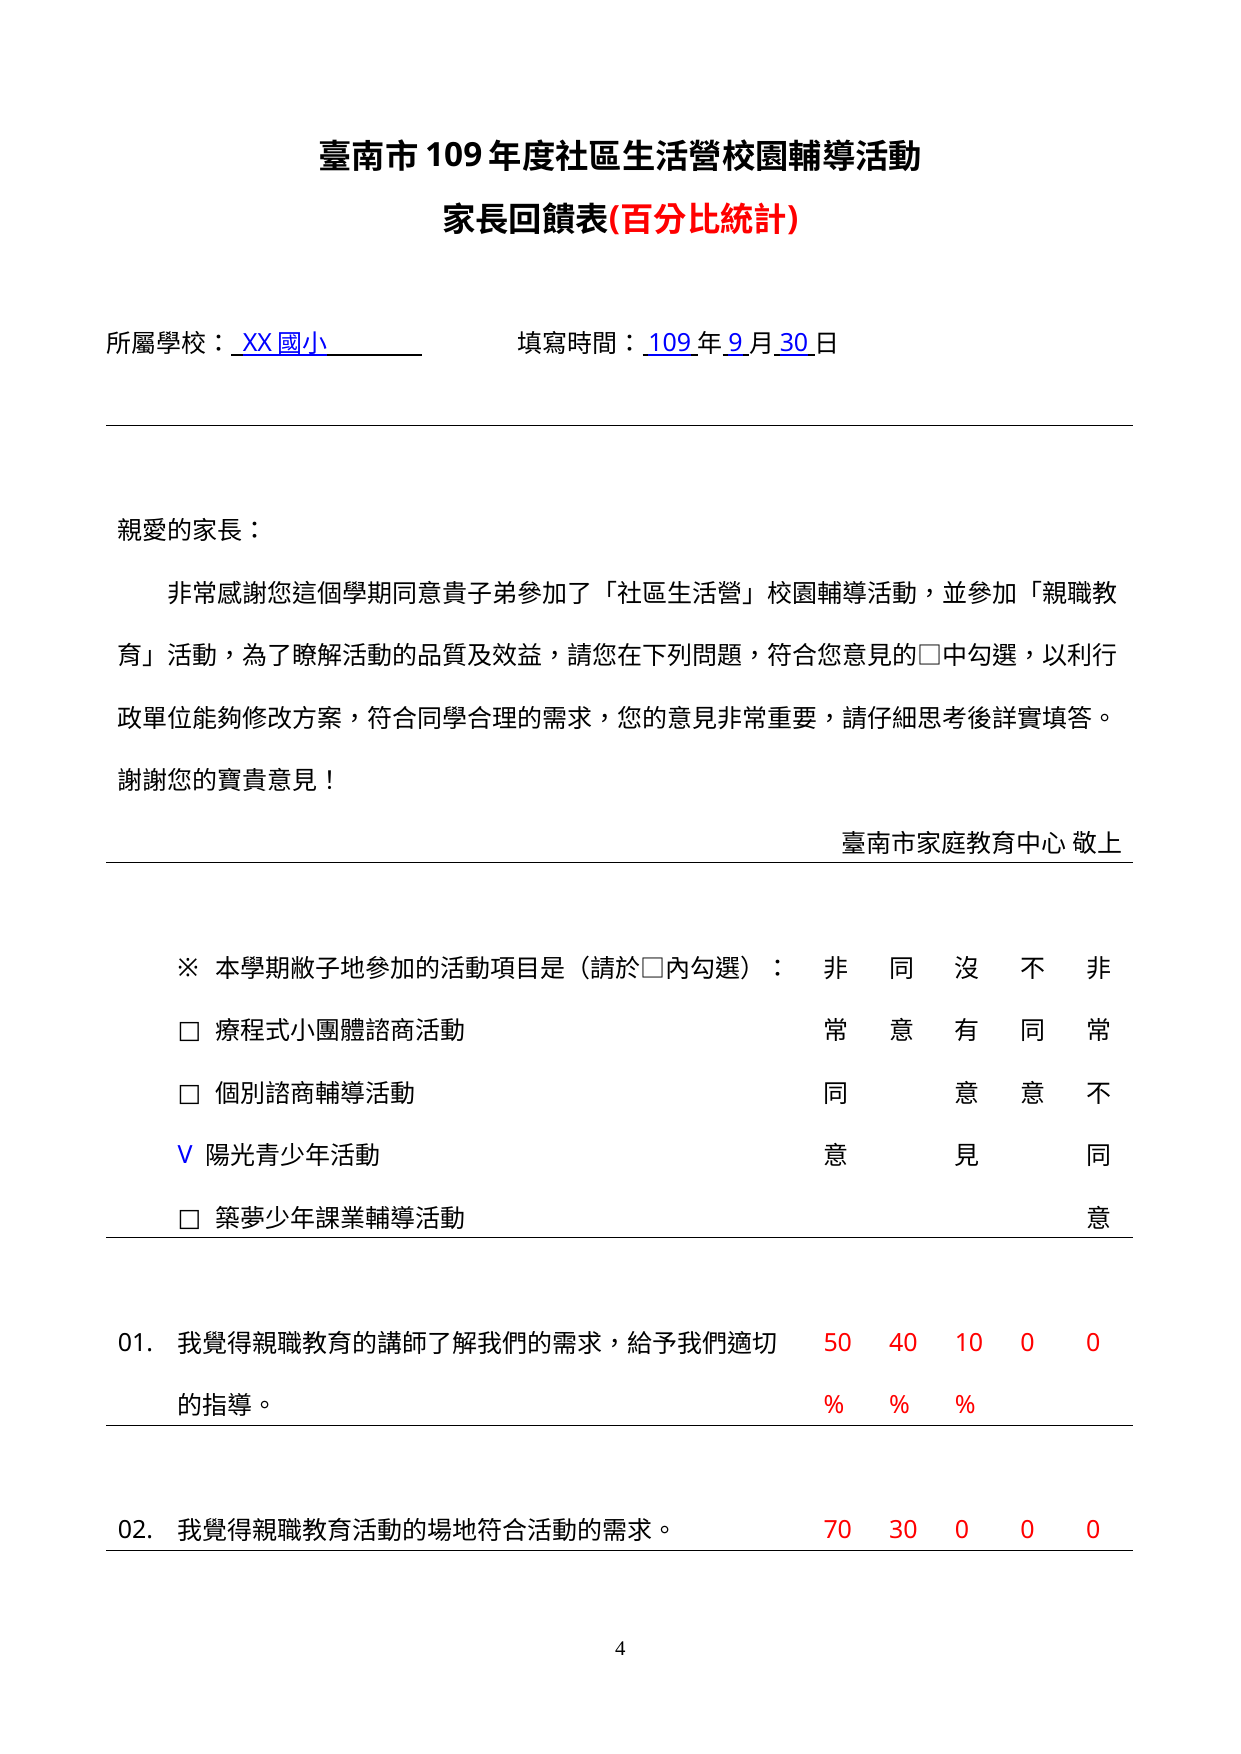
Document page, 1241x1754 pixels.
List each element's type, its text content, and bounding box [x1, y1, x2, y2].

table_cell 70 [812, 1426, 878, 1550]
table_cell 01. [106, 1238, 166, 1425]
table_cell 同意 [878, 863, 943, 1237]
table_cell 40% [878, 1238, 943, 1425]
table_cell [106, 863, 166, 1237]
table_cell 不同意 [1009, 863, 1074, 1237]
text 家長回饋表(百分比統計) [106, 175, 1134, 237]
table_cell 30 [878, 1426, 943, 1550]
table_cell 50% [812, 1238, 878, 1425]
table_cell 0 [1009, 1426, 1074, 1550]
table_cell 我覺得親職教育的講師了解我們的需求，給予我們適切的指導。 [166, 1238, 812, 1425]
table_cell 0 [1009, 1238, 1074, 1425]
table_cell 0 [1075, 1238, 1133, 1425]
table_cell 沒有意見 [943, 863, 1009, 1237]
table_header 親愛的家長： 非常感謝您這個學期同意貴子弟參加了「社區生活營」校園輔導活動，並參加「親職教育」活動，為了瞭解活動的品質及效益，請您在下列問題，符合您意見的□中勾選，以利行政單位能夠修改方案，符合同學合理的需求，您的意見非常重要，請仔細思考後詳實填答。謝謝您的寶貴意見！ 臺南市家庭教育中心 敬上 [106, 426, 1133, 862]
table_cell 本學期敝子地參加的活動項目是（請於□內勾選）： 療程式小團體諮商活動 個別諮商輔導活動 V 陽光青少年活動 築夢少年課業輔導活動 [166, 863, 812, 1237]
table_cell 10% [943, 1238, 1009, 1425]
table_cell 非常不同意 [1075, 863, 1133, 1237]
text 所屬學校： XX國小 填寫時間： 109 年 9 月 30 日 [106, 300, 1134, 362]
table_cell 0 [943, 1426, 1009, 1550]
text 臺南市109年度社區生活營校園輔導活動 [106, 112, 1134, 175]
table_cell 0 [1075, 1426, 1133, 1550]
table_cell 我覺得親職教育活動的場地符合活動的需求。 [166, 1426, 812, 1550]
table_cell 非常同意 [812, 863, 878, 1237]
table_cell 02. [106, 1426, 166, 1550]
